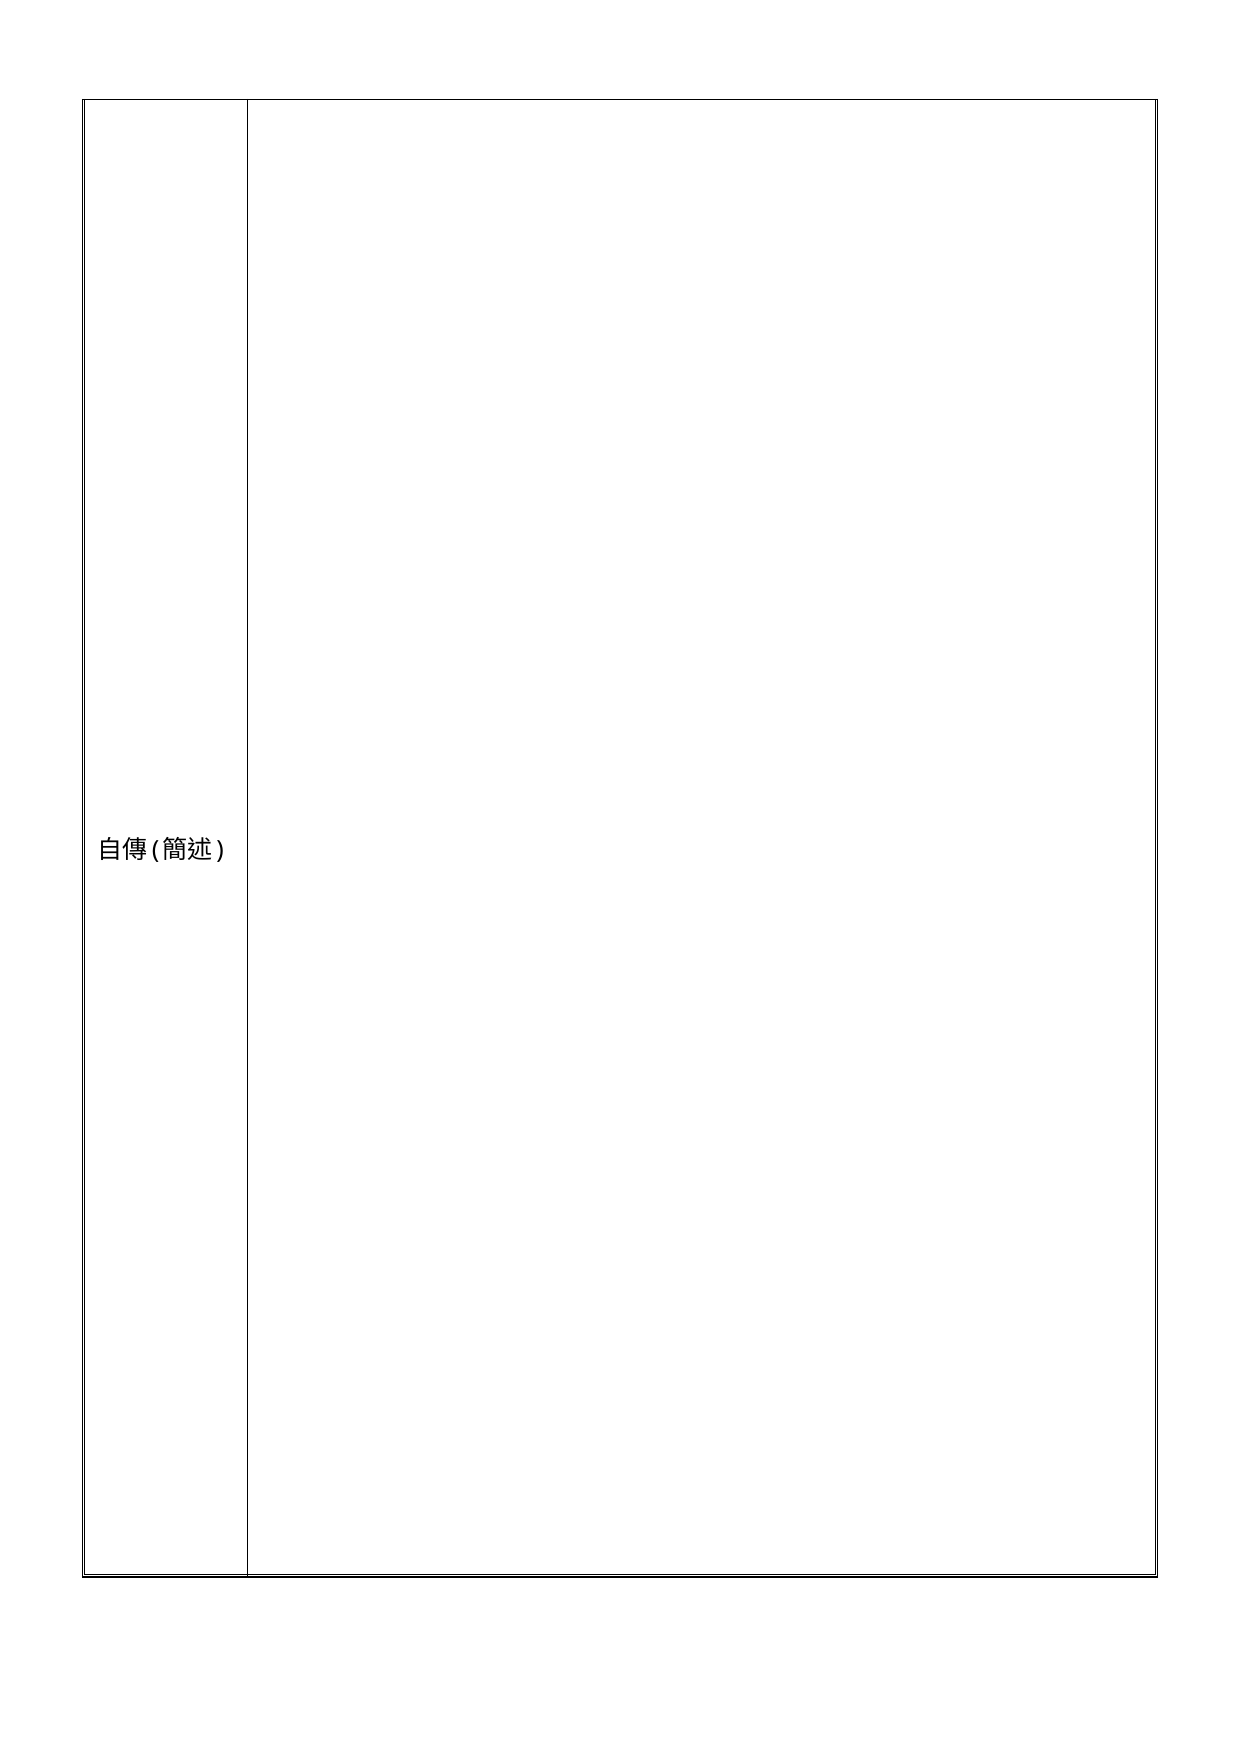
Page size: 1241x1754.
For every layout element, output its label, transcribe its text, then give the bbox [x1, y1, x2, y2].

table_cell 自傳(簡述) [85, 100, 247, 1574]
table_cell [248, 100, 1155, 1574]
